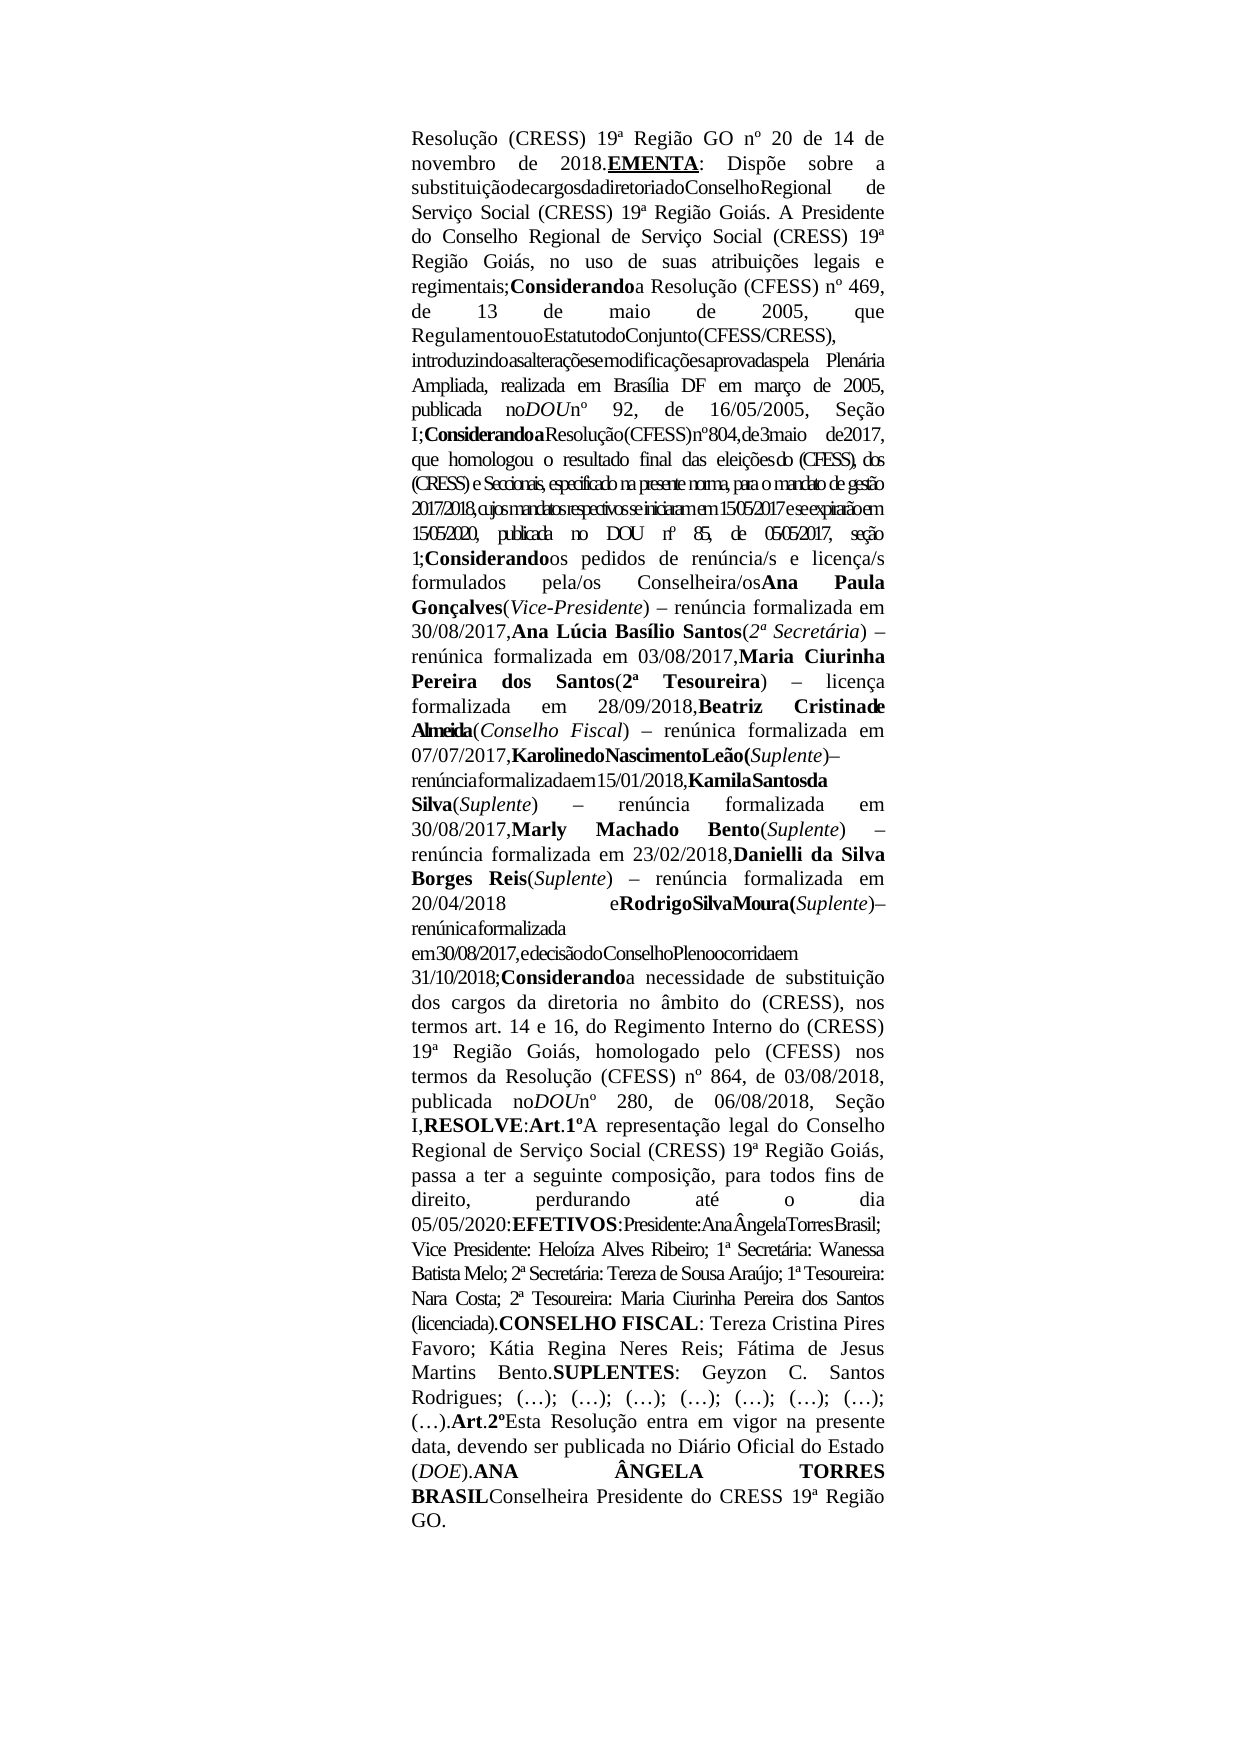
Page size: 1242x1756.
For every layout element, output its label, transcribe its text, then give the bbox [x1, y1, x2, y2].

text Resolução (CRESS) 19ª Região GO nº 20 de 14 de novembro de 2018.EMENTA: Dispõe sobre a substituiçãodecargosdadiretoriadoConselhoRegional de Serviço Social (CRESS) 19ª Região Goiás. A Presidente do Conselho Regional de Serviço Social (CRESS) 19ª Região Goiás, no uso de suas atribuições legais e regimentais;Considerandoa Resolução (CFESS) nº 469, de 13 de maio de 2005, que RegulamentouoEstatutodoConjunto(CFESS/CRESS), introduzindoasalteraçõesemodificaçõesaprovadaspela Plenária Ampliada, realizada em Brasília DF em março de 2005, publicada noDOUnº 92, de 16/05/2005, Seção I;ConsiderandoaResolução(CFESS)nº804,de3maio de2017, que homologou o resultado final das eleiçõesdo (CFESS), dos (CRESS) e Seccionais, especificado na presente norma, para o mandato de gestão 2017/2018, cujos mandatos respectivos se iniciaram em 15/05/2017 e se expirarão em 15/05/2020, publicada no DOU nº 85, de 05/05/2017, seção 1;Considerandoos pedidos de renúncia/s e licença/s formulados pela/os Conselheira/osAna Paula Gonçalves(Vice-Presidente) – renúncia formalizada em 30/08/2017,Ana Lúcia Basílio Santos(2ª Secretária) – renúnica formalizada em 03/08/2017,Maria Ciurinha Pereira dos Santos(2ª Tesoureira) – licença formalizada em 28/09/2018,Beatriz Cristinade Almeida(Conselho Fiscal) – renúnica formalizada em 07/07/2017,KarolinedoNascimentoLeão(Suplente)– renúnciaformalizadaem15/01/2018,KamilaSantosda Silva(Suplente) – renúncia formalizada em 30/08/2017,Marly Machado Bento(Suplente) – renúncia formalizada em 23/02/2018,Danielli da Silva Borges Reis(Suplente) – renúncia formalizada em 20/04/2018 eRodrigoSilvaMoura(Suplente)–renúnicaformalizada em30/08/2017,edecisãodoConselhoPlenoocorridaem 31/10/2018;Considerandoa necessidade de substituição dos cargos da diretoria no âmbito do (CRESS), nos termos art. 14 e 16, do Regimento Interno do (CRESS) 19ª Região Goiás, homologado pelo (CFESS) nos termos da Resolução (CFESS) nº 864, de 03/08/2018, publicada noDOUnº 280, de 06/08/2018, Seção I,RESOLVE:Art.1ºA representação legal do Conselho Regional de Serviço Social (CRESS) 19ª Região Goiás, passa a ter a seguinte composição, para todos fins de direito, perdurando até o dia 05/05/2020:EFETIVOS:Presidente:AnaÂngelaTorresBrasil;Vice Presidente: Heloíza Alves Ribeiro; 1ª Secretária: Wanessa Batista Melo; 2ª Secretária: Tereza de Sousa Araújo; 1ª Tesoureira: Nara Costa; 2ª Tesoureira: Maria Ciurinha Pereira dos Santos (licenciada).CONSELHO FISCAL: Tereza Cristina Pires Favoro; Kátia Regina Neres Reis; Fátima de Jesus Martins Bento.SUPLENTES: Geyzon C. Santos Rodrigues; (…); (…); (…); (…); (…); (…); (…); (…).Art.2ºEsta Resolução entra em vigor na presente data, devendo ser publicada no Diário Oficial do Estado (DOE).ANA ÂNGELA TORRES BRASILConselheira Presidente do CRESS 19ª Região GO. [411, 126, 885, 1532]
